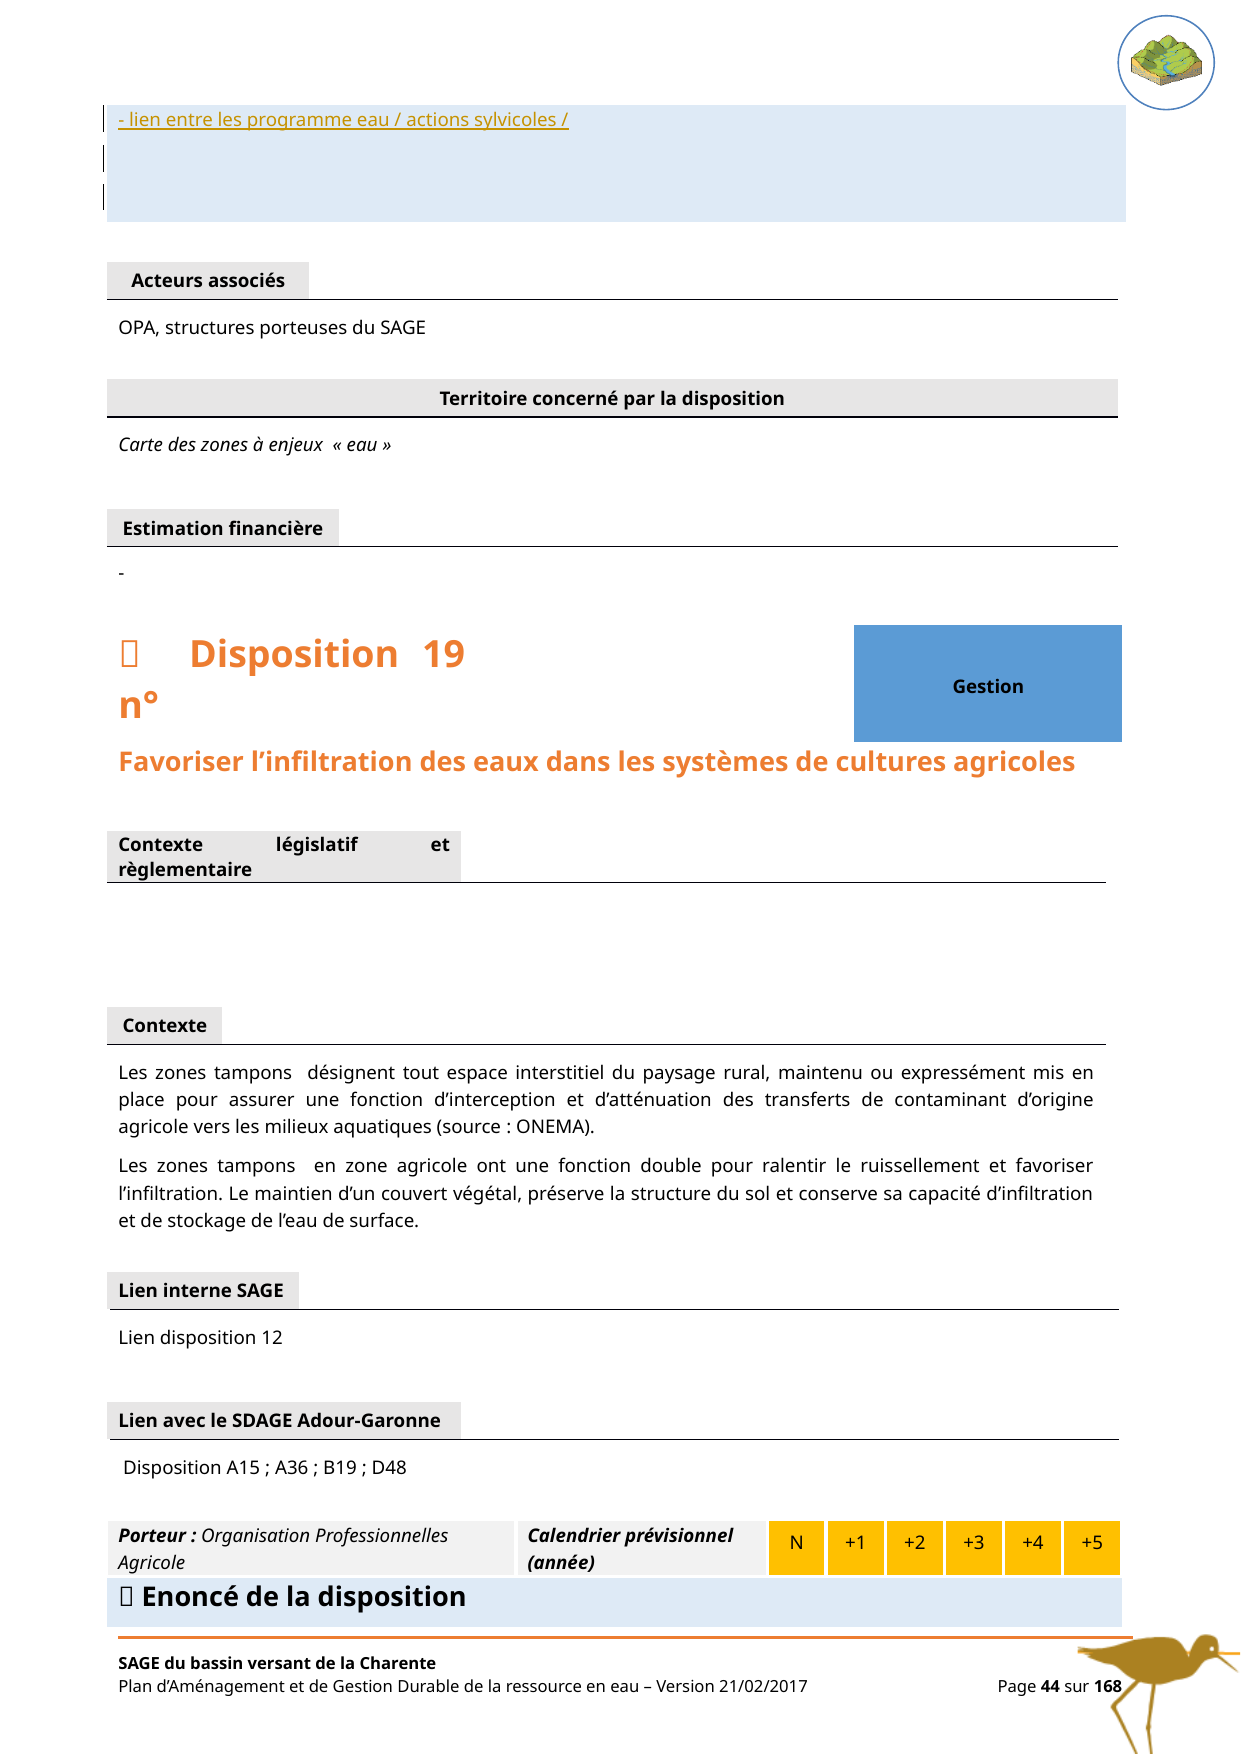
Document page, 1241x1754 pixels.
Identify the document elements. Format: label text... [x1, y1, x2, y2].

table_cell +1 [828, 1521, 884, 1575]
table_cell - [107, 547, 1118, 585]
table_cell Lien disposition 12 [107, 1309, 1122, 1402]
table_cell Porteur : Organisation Professionnelles Agricole [108, 1521, 514, 1575]
table_header Lien interne SAGE [107, 1272, 299, 1309]
table_cell Carte des zones à enjeux « eau » [107, 418, 1118, 469]
table_header [461, 831, 1106, 882]
table_header  Disposition n° [107, 625, 411, 742]
table_cell +3 [946, 1521, 1002, 1575]
table_cell [107, 883, 1106, 967]
table_cell +5 [1064, 1521, 1120, 1575]
table_cell +2 [887, 1521, 943, 1575]
table_header Acteurs associés [107, 262, 309, 299]
table_header [339, 509, 1118, 546]
table_header Contexte législatif et règlementaire [107, 831, 461, 882]
table_header Gestion [854, 625, 1122, 742]
table_cell Calendrier prévisionnel (année) [518, 1521, 766, 1575]
table_header Estimation financière [107, 509, 339, 546]
table_cell Territoire concerné par la disposition [107, 379, 1118, 416]
picture [1129, 34, 1203, 86]
table_header [309, 262, 1118, 299]
table_cell OPA, structures porteuses du SAGE [107, 300, 1118, 379]
table_header Contexte [107, 1007, 222, 1044]
table_header [222, 1007, 1106, 1044]
table_cell +4 [1005, 1521, 1061, 1575]
table_cell Lien avec le SDAGE Adour-Garonne [107, 1402, 461, 1439]
table_header [299, 1272, 1122, 1309]
table_cell Les zones tampons désignent tout espace interstitiel du paysage rural, maintenu ou expressément mis en place pour assurer une fonction d’interception et d’atténuation des transferts de contaminant d’origine agricole vers les milieux aquatiques (source : ONEMA). Les zones tampons en zone agricole ont une fonction double pour ralentir le ruissellement et favoriser l’infiltration. Le maintien d’un couvert végétal, préserve la structure du sol et conserve sa capacité d’infiltration et de stockage de l’eau de surface. [107, 1045, 1106, 1232]
table_cell N [769, 1521, 824, 1575]
table_header [411, 625, 854, 742]
subtitle Favoriser l’infiltration des eaux dans les systèmes de cultures agricoles [118, 742, 1133, 779]
table_cell [461, 1402, 1122, 1439]
table_cell - lien entre les programme eau / actions sylvicoles / [107, 105, 1126, 222]
picture [1077, 1629, 1241, 1754]
table_cell Disposition A15 ; A36 ; B19 ; D48 [107, 1439, 1122, 1517]
table_cell  Enoncé de la disposition [107, 1578, 1122, 1627]
